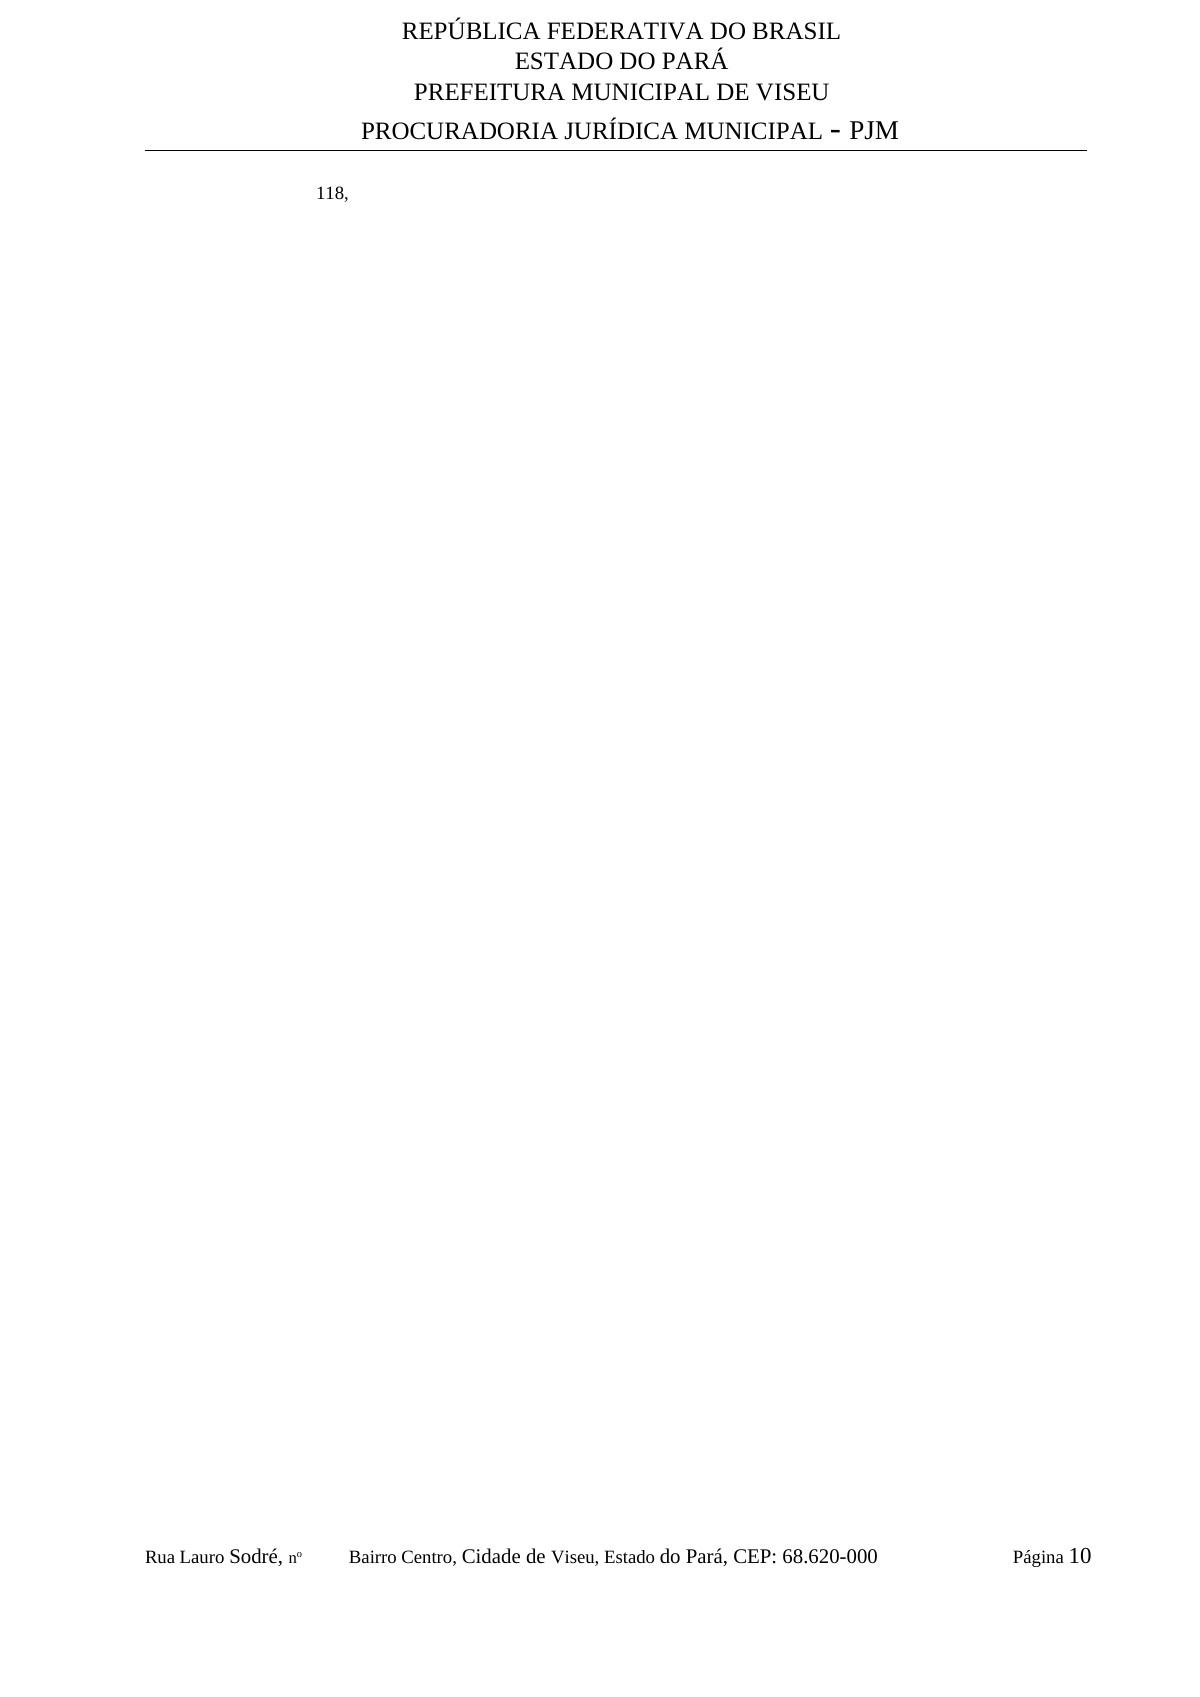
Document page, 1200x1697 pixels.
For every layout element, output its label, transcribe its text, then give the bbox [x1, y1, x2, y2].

text 118, [316, 182, 1091, 204]
